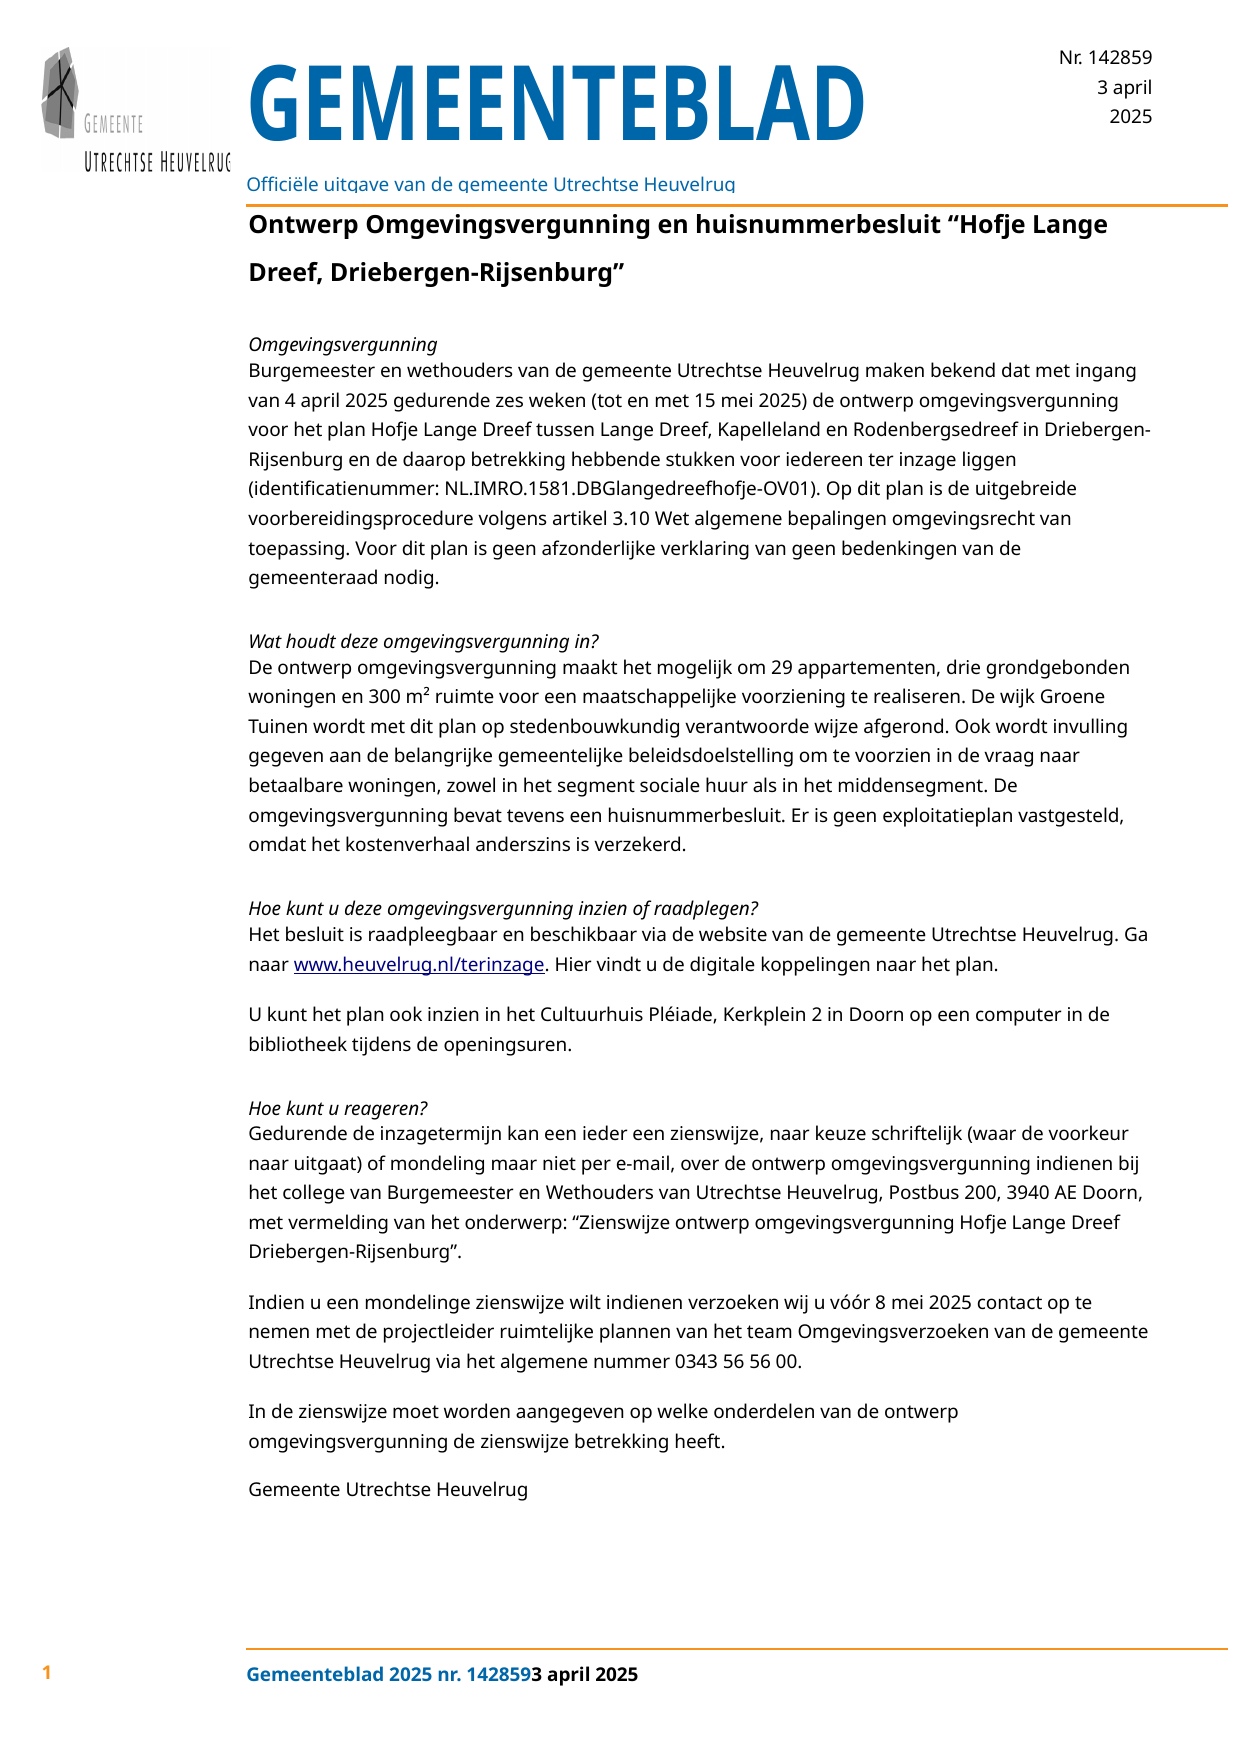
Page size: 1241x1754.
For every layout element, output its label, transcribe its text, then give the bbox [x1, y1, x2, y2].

text U kunt het plan ook inzien in het Cultuurhuis Pléiade, Kerkplein 2 in Doorn op een computer in de bibliotheek tijdens de openingsuren. [248, 1001, 1152, 1056]
text De ontwerp omgevingsvergunning maakt het mogelijk om 29 appartementen, drie grondgebonden woningen en 300 m² ruimte voor een maatschappelijke voorziening te realiseren. De wijk Groene Tuinen wordt met dit plan op stedenbouwkundig verantwoorde wijze afgerond. Ook wordt invulling gegeven aan de belangrijke gemeentelijke beleidsdoelstelling om te voorzien in de vraag naar betaalbare woningen, zowel in het segment sociale huur als in het middensegment. De omgevingsvergunning bevat tevens een huisnummerbesluit. Er is geen exploitatieplan vastgesteld, omdat het kostenverhaal anderszins is verzekerd. [248, 654, 1152, 857]
picture [41, 47, 231, 172]
text Wat houdt deze omgevingsvergunning in? [248, 628, 1152, 654]
text In de zienswijze moet worden aangegeven op welke onderdelen van de ontwerp omgevingsvergunning de zienswijze betrekking heeft. [248, 1399, 1152, 1454]
text Indien u een mondelinge zienswijze wilt indienen verzoeken wij u vóór 8 mei 2025 contact op te nemen met de projectleider ruimtelijke plannen van het team Omgevingsverzoeken van de gemeente Utrechtse Heuvelrug via het algemene nummer 0343 56 56 00. [248, 1289, 1152, 1374]
text Gedurende de inzagetermijn kan een ieder een zienswijze, naar keuze schriftelijk (waar de voorkeur naar uitgaat) of mondeling maar niet per e-mail, over de ontwerp omgevingsvergunning indienen bij het college van Burgemeester en Wethouders van Utrechtse Heuvelrug, Postbus 200, 3940 AE Doorn, met vermelding van het onderwerp: “Zienswijze ontwerp omgevingsvergunning Hofje Lange Dreef Driebergen-Rijsenburg”. [248, 1120, 1152, 1264]
text Hoe kunt u deze omgevingsvergunning inzien of raadplegen? [248, 895, 1152, 921]
text Omgevingsvergunning [248, 331, 1152, 357]
text Het besluit is raadpleegbaar en beschikbaar via de website van de gemeente Utrechtse Heuvelrug. Ga naar www.heuvelrug.nl/terinzage. Hier vindt u de digitale koppelingen naar het plan. [248, 921, 1152, 976]
text Gemeente Utrechtse Heuvelrug [248, 1476, 1152, 1502]
text Hoe kunt u reageren? [248, 1095, 1152, 1120]
text Ontwerp Omgevingsvergunning en huisnummerbesluit “Hofje Lange Dreef, Driebergen-Rijsenburg” [248, 207, 1152, 288]
text Burgemeester en wethouders van de gemeente Utrechtse Heuvelrug maken bekend dat met ingang van 4 april 2025 gedurende zes weken (tot en met 15 mei 2025) de ontwerp omgevingsvergunning voor het plan Hofje Lange Dreef tussen Lange Dreef, Kapelleland en Rodenbergsedreef in Driebergen-Rijsenburg en de daarop betrekking hebbende stukken voor iedereen ter inzage liggen (identificatienummer: NL.IMRO.1581.DBGlangedreefhofje-OV01). Op dit plan is de uitgebreide voorbereidingsprocedure volgens artikel 3.10 Wet algemene bepalingen omgevingsrecht van toepassing. Voor dit plan is geen afzonderlijke verklaring van geen bedenkingen van de gemeenteraad nodig. [248, 357, 1152, 590]
